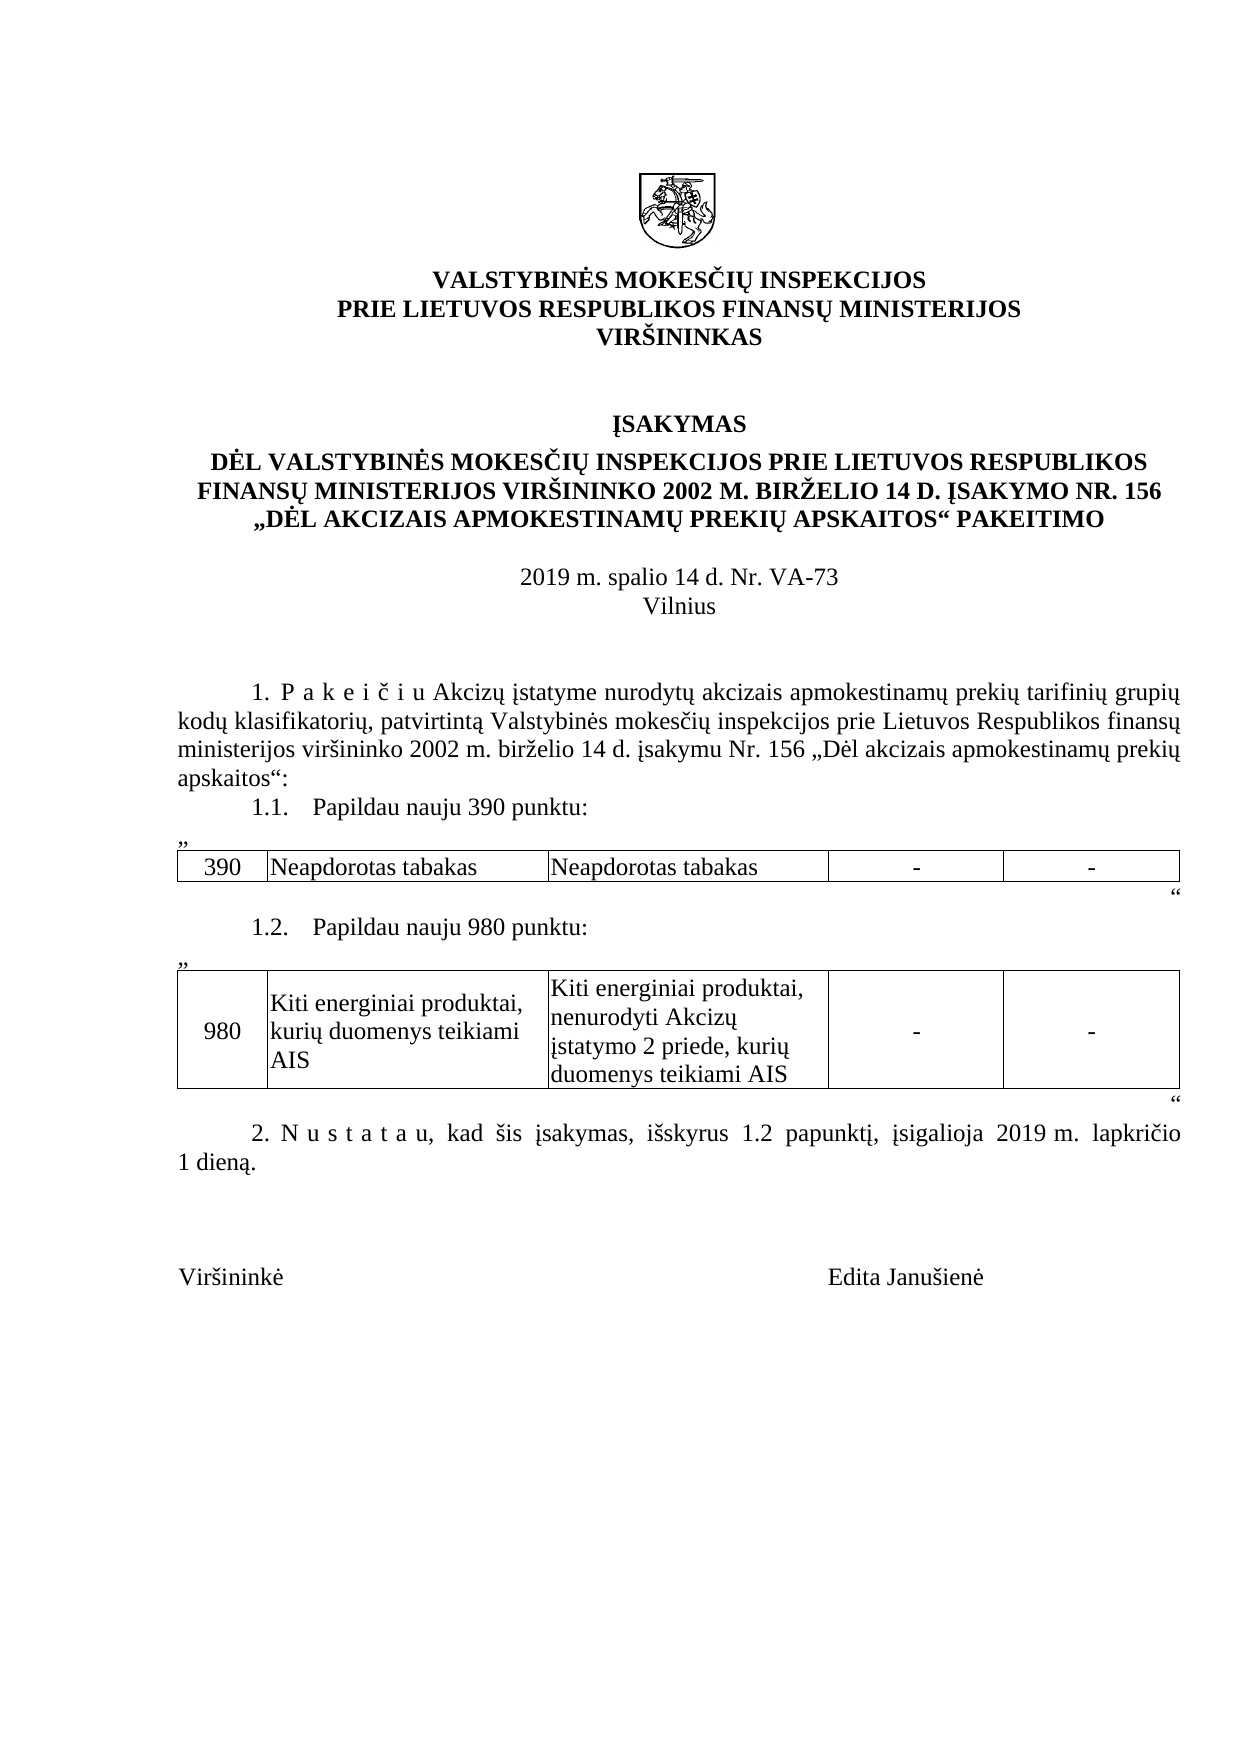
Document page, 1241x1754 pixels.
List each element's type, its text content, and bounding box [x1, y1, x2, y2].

table_header - [829, 971, 1003, 1088]
text „ [177, 821, 1181, 849]
table_header Neapdorotas tabakas [268, 851, 548, 881]
text 2019 m. spalio 14 d. Nr. VA-73 [177, 562, 1181, 591]
table_header Kiti energiniai produktai, kurių duomenys teikiami AIS [268, 971, 548, 1088]
text DĖL VALSTYBINĖS MOKESČIŲ INSPEKCIJOS PRIE LIETUVOS RESPUBLIKOS FINANSŲ MINISTERIJOS VIRŠININKO 2002 M. BIRŽELIO 14 D. ĮSAKYMO NR. 156 „DĖL AKCIZAIS APMOKESTINAMŲ PREKIŲ APSKAITOS“ PAKEITIMO [177, 447, 1181, 533]
table_header 390 [178, 851, 267, 881]
table_header - [1004, 851, 1179, 881]
text “ [342, 1089, 1181, 1118]
text “ [177, 882, 1181, 911]
text Viršininkė Edita Janušienė [178, 1262, 1181, 1291]
text 1.2. Papildau nauju 980 punktu: [177, 911, 1181, 942]
table_header - [829, 851, 1003, 881]
text VALSTYBINĖS MOKESČIŲ INSPEKCIJOS PRIE LIETUVOS RESPUBLIKOS FINANSŲ MINISTERIJOS VIRŠININKAS [177, 265, 1181, 351]
table_header 980 [178, 971, 267, 1088]
table_header Kiti energiniai produktai, nenurodyti Akcizų įstatymo 2 priede, kurių duomenys teikiami AIS [549, 971, 828, 1088]
text Vilnius [177, 591, 1181, 619]
table_header Neapdorotas tabakas [549, 851, 828, 881]
text 1.1. Papildau nauju 390 punktu: [177, 792, 1181, 821]
text „ [177, 942, 1181, 970]
text 2. Nustatau, kad šis įsakymas, išskyrus 1.2 papunktį, įsigalioja 2019 m. lapkričio 1 dieną. [177, 1118, 1181, 1176]
table_header - [1004, 971, 1179, 1088]
text ĮSAKYMAS [177, 409, 1181, 437]
text 1. Pakeičiu Akcizų įstatyme nurodytų akcizais apmokestinamų prekių tarifinių grupių kodų klasifikatorių, patvirtintą Valstybinės mokesčių inspekcijos prie Lietuvos Respublikos finansų ministerijos viršininko 2002 m. birželio 14 d. įsakymu Nr. 156 „Dėl akcizais apmokestinamų prekių apskaitos“: [177, 677, 1181, 792]
